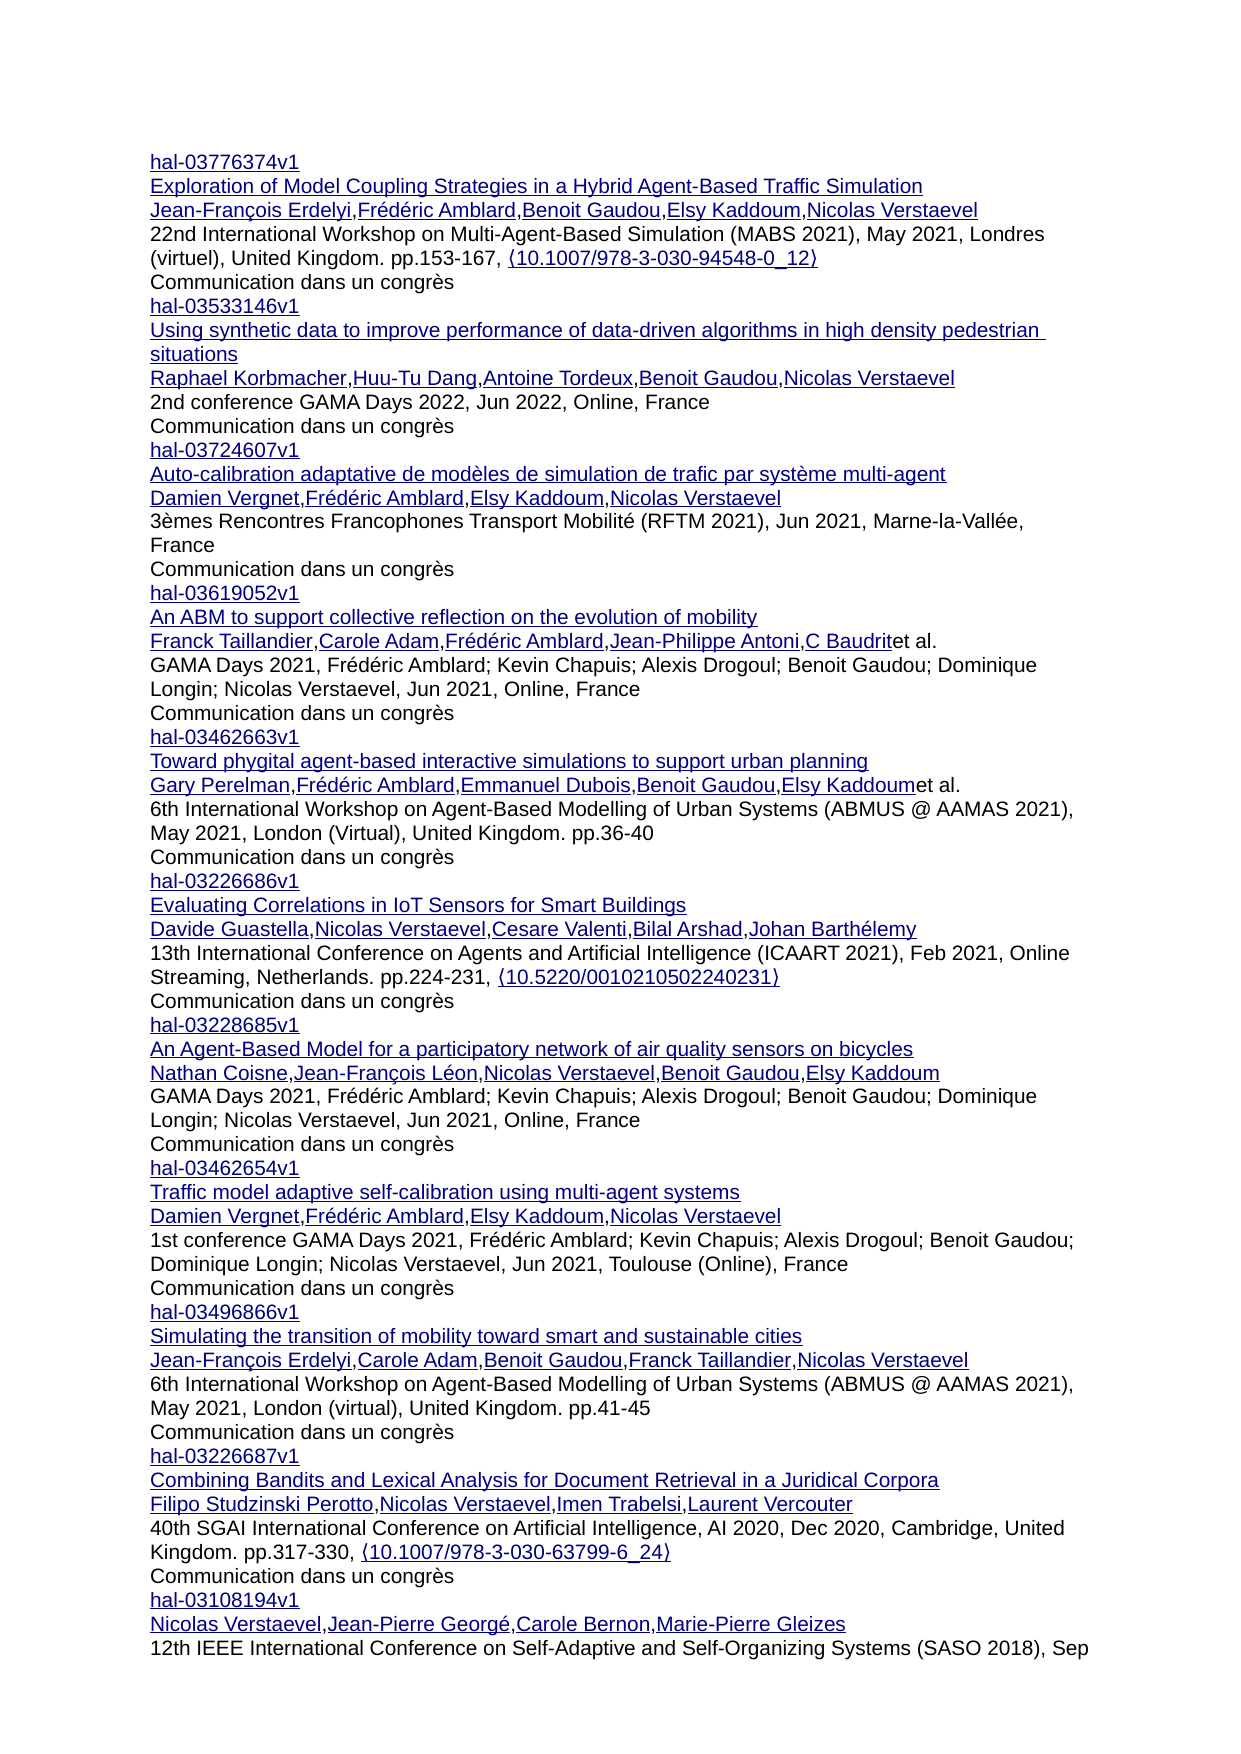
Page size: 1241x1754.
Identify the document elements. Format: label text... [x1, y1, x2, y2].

table_cell Using synthetic data to improve performance of data-driven algorithms in high density pedestrian situations Raphael Korbmacher,Huu-Tu Dang,Antoine Tordeux,Benoit Gaudou,Nicolas Verstaevel 2nd conference GAMA Days 2022, Jun 2022, Online, France Communication dans un congrès hal-03724607v1 [150, 318, 1090, 461]
table_cell An ABM to support collective reflection on the evolution of mobility Franck Taillandier,Carole Adam,Frédéric Amblard,Jean-Philippe Antoni,C Baudritet al. GAMA Days 2021, Frédéric Amblard; Kevin Chapuis; Alexis Drogoul; Benoit Gaudou; Dominique Longin; Nicolas Verstaevel, Jun 2021, Online, France Communication dans un congrès hal-03462663v1 [150, 605, 1090, 749]
table_cell Simulating the transition of mobility toward smart and sustainable cities Jean-François Erdelyi,Carole Adam,Benoit Gaudou,Franck Taillandier,Nicolas Verstaevel 6th International Workshop on Agent-Based Modelling of Urban Systems (ABMUS @ AAMAS 2021), May 2021, London (virtual), United Kingdom. pp.41-45 Communication dans un congrès hal-03226687v1 [150, 1324, 1090, 1468]
table_cell Toward phygital agent-based interactive simulations to support urban planning Gary Perelman,Frédéric Amblard,Emmanuel Dubois,Benoit Gaudou,Elsy Kaddoumet al. 6th International Workshop on Agent-Based Modelling of Urban Systems (ABMUS @ AAMAS 2021), May 2021, London (Virtual), United Kingdom. pp.36-40 Communication dans un congrès hal-03226686v1 [150, 749, 1090, 893]
table_cell Exploration of Model Coupling Strategies in a Hybrid Agent-Based Traffic Simulation Jean-François Erdelyi,Frédéric Amblard,Benoit Gaudou,Elsy Kaddoum,Nicolas Verstaevel 22nd International Workshop on Multi-Agent-Based Simulation (MABS 2021), May 2021, Londres (virtuel), United Kingdom. pp.153-167, ⟨10.1007/978-3-030-94548-0_12⟩ Communication dans un congrès hal-03533146v1 [150, 174, 1090, 318]
table_cell Traffic model adaptive self-calibration using multi-agent systems Damien Vergnet,Frédéric Amblard,Elsy Kaddoum,Nicolas Verstaevel 1st conference GAMA Days 2021, Frédéric Amblard; Kevin Chapuis; Alexis Drogoul; Benoit Gaudou; Dominique Longin; Nicolas Verstaevel, Jun 2021, Toulouse (Online), France Communication dans un congrès hal-03496866v1 [150, 1180, 1090, 1324]
table_cell hal-03776374v1 [150, 150, 1090, 174]
table_cell Evaluating Correlations in IoT Sensors for Smart Buildings Davide Guastella,Nicolas Verstaevel,Cesare Valenti,Bilal Arshad,Johan Barthélemy 13th International Conference on Agents and Artificial Intelligence (ICAART 2021), Feb 2021, Online Streaming, Netherlands. pp.224-231, ⟨10.5220/0010210502240231⟩ Communication dans un congrès hal-03228685v1 [150, 893, 1090, 1036]
table_cell Auto-calibration adaptative de modèles de simulation de trafic par système multi-agent Damien Vergnet,Frédéric Amblard,Elsy Kaddoum,Nicolas Verstaevel 3èmes Rencontres Francophones Transport Mobilité (RFTM 2021), Jun 2021, Marne-la-Vallée, France Communication dans un congrès hal-03619052v1 [150, 461, 1090, 605]
table_cell A Self-Organized Learning Model for Anomalies Detection: Application to Elderly People Nicolas Verstaevel,Jean-Pierre Georgé,Carole Bernon,Marie-Pierre Gleizes 12th IEEE International Conference on Self-Adaptive and Self-Organizing Systems (SASO 2018), Sep 2018, Trento, Italy. pp.70-79, ⟨10.1109/SASO.2018.00018⟩ Communication dans un congrès hal-02191803v1 [150, 1611, 1090, 1659]
table_cell An Agent-Based Model for a participatory network of air quality sensors on bicycles Nathan Coisne,Jean-François Léon,Nicolas Verstaevel,Benoit Gaudou,Elsy Kaddoum GAMA Days 2021, Frédéric Amblard; Kevin Chapuis; Alexis Drogoul; Benoit Gaudou; Dominique Longin; Nicolas Verstaevel, Jun 2021, Online, France Communication dans un congrès hal-03462654v1 [150, 1036, 1090, 1180]
table_cell Combining Bandits and Lexical Analysis for Document Retrieval in a Juridical Corpora Filipo Studzinski Perotto,Nicolas Verstaevel,Imen Trabelsi,Laurent Vercouter 40th SGAI International Conference on Artificial Intelligence, AI 2020, Dec 2020, Cambridge, United Kingdom. pp.317-330, ⟨10.1007/978-3-030-63799-6_24⟩ Communication dans un congrès hal-03108194v1 [150, 1468, 1090, 1611]
